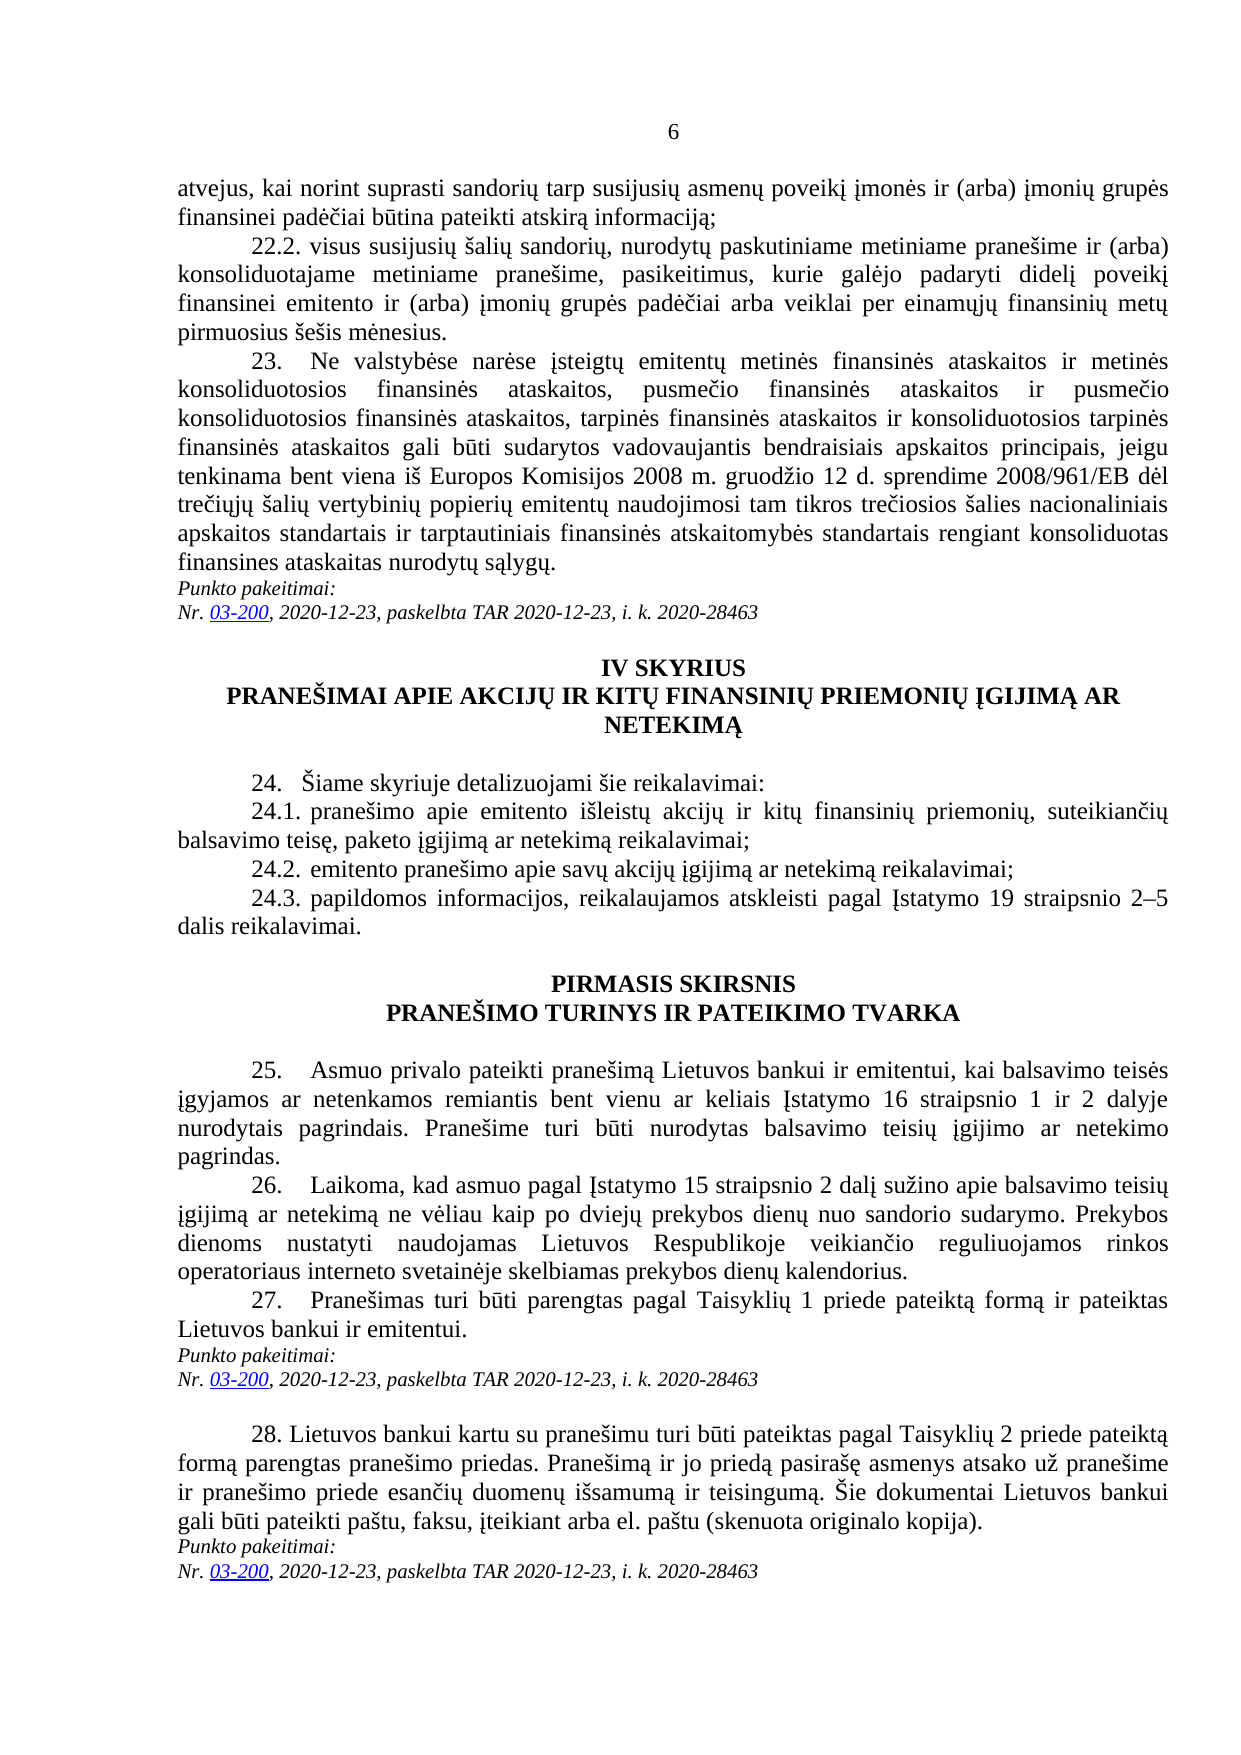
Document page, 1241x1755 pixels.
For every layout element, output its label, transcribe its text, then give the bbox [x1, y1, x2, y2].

text 27. Pranešimas turi būti parengtas pagal Taisyklių 1 priede pateiktą formą ir pateiktas Lietuvos bankui ir emitentui. [177, 1285, 1169, 1343]
text atvejus, kai norint suprasti sandorių tarp susijusių asmenų poveikį įmonės ir (arba) įmonių grupės finansinei padėčiai būtina pateikti atskirą informaciją; [177, 173, 1169, 231]
text Punkto pakeitimai: [177, 576, 1169, 600]
text Punkto pakeitimai: [177, 1343, 1169, 1367]
text Nr. 03-200, 2020-12-23, paskelbta TAR 2020-12-23, i. k. 2020-28463 [177, 1558, 1169, 1583]
text Nr. 03-200, 2020-12-23, paskelbta TAR 2020-12-23, i. k. 2020-28463 [177, 1367, 1169, 1391]
text 24. Šiame skyriuje detalizuojami šie reikalavimai: [177, 768, 1169, 796]
text PRANEŠIMo turinys ir pateikimo tvarka [177, 998, 1169, 1026]
text 25. Asmuo privalo pateikti pranešimą Lietuvos bankui ir emitentui, kai balsavimo teisės įgyjamos ar netenkamos remiantis bent vienu ar keliais Įstatymo 16 straipsnio 1 ir 2 dalyje nurodytais pagrindais. Pranešime turi būti nurodytas balsavimo teisių įgijimo ar netekimo pagrindas. [177, 1055, 1169, 1170]
text 24.3. papildomos informacijos, reikalaujamos atskleisti pagal Įstatymo 19 straipsnio 2–5 dalis reikalavimai. [177, 883, 1169, 940]
text 24.2. emitento pranešimo apie savų akcijų įgijimą ar netekimą reikalavimai; [177, 854, 1169, 883]
text 26. Laikoma, kad asmuo pagal Įstatymo 15 straipsnio 2 dalį sužino apie balsavimo teisių įgijimą ar netekimą ne vėliau kaip po dviejų prekybos dienų nuo sandorio sudarymo. Prekybos dienoms nustatyti naudojamas Lietuvos Respublikoje veikiančio reguliuojamos rinkos operatoriaus interneto svetainėje skelbiamas prekybos dienų kalendorius. [177, 1170, 1169, 1285]
text PRANEŠIMAI APIE AKCIJŲ IR KITŲ FINANSINIŲ PRIEMONIŲ ĮGIJIMĄ AR NETEKIMĄ [177, 681, 1169, 739]
text 28. Lietuvos bankui kartu su pranešimu turi būti pateiktas pagal Taisyklių 2 priede pateiktą formą parengtas pranešimo priedas. Pranešimą ir jo priedą pasirašę asmenys atsako už pranešime ir pranešimo priede esančių duomenų išsamumą ir teisingumą. Šie dokumentai Lietuvos bankui gali būti pateikti paštu, faksu, įteikiant arba el. paštu (skenuota originalo kopija). [177, 1419, 1169, 1534]
text 23. Ne valstybėse narėse įsteigtų emitentų metinės finansinės ataskaitos ir metinės konsoliduotosios finansinės ataskaitos, pusmečio finansinės ataskaitos ir pusmečio konsoliduotosios finansinės ataskaitos, tarpinės finansinės ataskaitos ir konsoliduotosios tarpinės finansinės ataskaitos gali būti sudarytos vadovaujantis bendraisiais apskaitos principais, jeigu tenkinama bent viena iš Europos Komisijos 2008 m. gruodžio 12 d. sprendime 2008/961/EB dėl trečiųjų šalių vertybinių popierių emitentų naudojimosi tam tikros trečiosios šalies nacionaliniais apskaitos standartais ir tarptautiniais finansinės atskaitomybės standartais rengiant konsoliduotas finansines ataskaitas nurodytų sąlygų. [177, 346, 1169, 576]
text IV SKYRIUS [177, 653, 1169, 681]
text PIRMASIS SKIRSNIS [177, 969, 1169, 998]
text Nr. 03-200, 2020-12-23, paskelbta TAR 2020-12-23, i. k. 2020-28463 [177, 600, 1169, 624]
text Punkto pakeitimai: [177, 1534, 1169, 1558]
text 22.2. visus susijusių šalių sandorių, nurodytų paskutiniame metiniame pranešime ir (arba) konsoliduotajame metiniame pranešime, pasikeitimus, kurie galėjo padaryti didelį poveikį finansinei emitento ir (arba) įmonių grupės padėčiai arba veiklai per einamųjų finansinių metų pirmuosius šešis mėnesius. [177, 231, 1169, 346]
text 24.1. pranešimo apie emitento išleistų akcijų ir kitų finansinių priemonių, suteikiančių balsavimo teisę, paketo įgijimą ar netekimą reikalavimai; [177, 796, 1169, 854]
